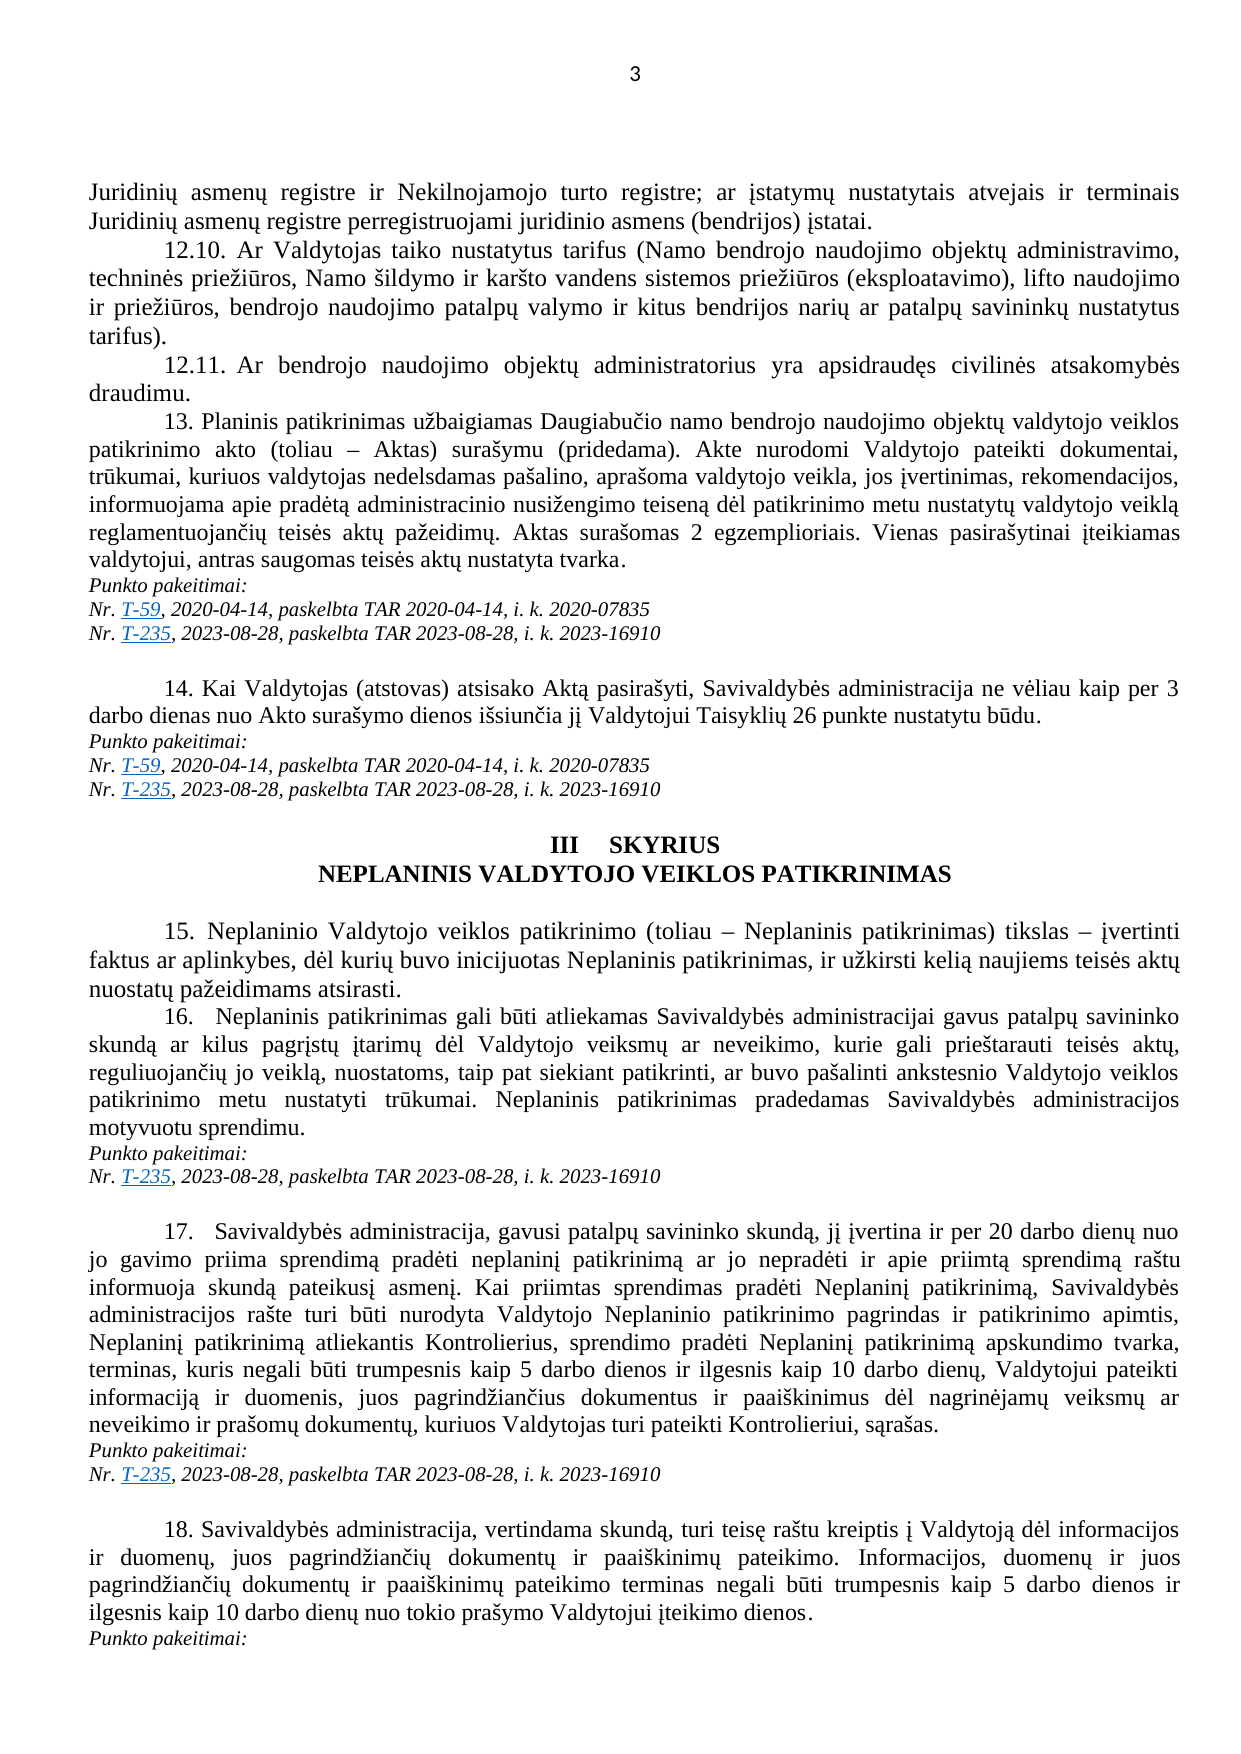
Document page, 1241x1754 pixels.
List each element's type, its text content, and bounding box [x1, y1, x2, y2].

text Nr. T-59, 2020-04-14, paskelbta TAR 2020-04-14, i. k. 2020-07835 [89, 597, 1181, 621]
text Punkto pakeitimai: [89, 729, 1181, 753]
text NEPLANINIS VALDYTOJO VEIKLOS PATIKRINIMAS [89, 859, 1181, 887]
text 13. Planinis patikrinimas užbaigiamas Daugiabučio namo bendrojo naudojimo objektų valdytojo veiklos patikrinimo akto (toliau – Aktas) surašymu (pridedama). Akte nurodomi Valdytojo pateikti dokumentai, trūkumai, kuriuos valdytojas nedelsdamas pašalino, aprašoma valdytojo veikla, jos įvertinimas, rekomendacijos, informuojama apie pradėtą administracinio nusižengimo teiseną dėl patikrinimo metu nustatytų valdytojo veiklą reglamentuojančių teisės aktų pažeidimų. Aktas surašomas 2 egzemplioriais. Vienas pasirašytinai įteikiamas valdytojui, antras saugomas teisės aktų nustatyta tvarka. [89, 407, 1181, 573]
text Punkto pakeitimai: [89, 573, 1181, 597]
text Punkto pakeitimai: [89, 1438, 1181, 1462]
text Nr. T-235, 2023-08-28, paskelbta TAR 2023-08-28, i. k. 2023-16910 [89, 777, 1181, 801]
text Nr. T-235, 2023-08-28, paskelbta TAR 2023-08-28, i. k. 2023-16910 [89, 1164, 1181, 1188]
text Punkto pakeitimai: [89, 1625, 1181, 1649]
text Nr. T-235, 2023-08-28, paskelbta TAR 2023-08-28, i. k. 2023-16910 [89, 621, 1181, 645]
text 14. Kai Valdytojas (atstovas) atsisako Aktą pasirašyti, Savivaldybės administracija ne vėliau kaip per 3 darbo dienas nuo Akto surašymo dienos išsiunčia jį Valdytojui Taisyklių 26 punkte nustatytu būdu. [89, 674, 1181, 729]
text 12.10. Ar Valdytojas taiko nustatytus tarifus (Namo bendrojo naudojimo objektų administravimo, techninės priežiūros, Namo šildymo ir karšto vandens sistemos priežiūros (eksploatavimo), lifto naudojimo ir priežiūros, bendrojo naudojimo patalpų valymo ir kitus bendrijos narių ar patalpų savininkų nustatytus tarifus). [89, 235, 1181, 350]
text III SKYRIUS [89, 830, 1181, 859]
text 12.11. Ar bendrojo naudojimo objektų administratorius yra apsidraudęs civilinės atsakomybės draudimu. [89, 350, 1181, 407]
text 16. Neplaninis patikrinimas gali būti atliekamas Savivaldybės administracijai gavus patalpų savininko skundą ar kilus pagrįstų įtarimų dėl Valdytojo veiksmų ar neveikimo, kurie gali prieštarauti teisės aktų, reguliuojančių jo veiklą, nuostatoms, taip pat siekiant patikrinti, ar buvo pašalinti ankstesnio Valdytojo veiklos patikrinimo metu nustatyti trūkumai. Neplaninis patikrinimas pradedamas Savivaldybės administracijos motyvuotu sprendimu. [89, 1002, 1181, 1140]
text Nr. T-235, 2023-08-28, paskelbta TAR 2023-08-28, i. k. 2023-16910 [89, 1462, 1181, 1486]
text 17. Savivaldybės administracija, gavusi patalpų savininko skundą, jį įvertina ir per 20 darbo dienų nuo jo gavimo priima sprendimą pradėti neplaninį patikrinimą ar jo nepradėti ir apie priimtą sprendimą raštu informuoja skundą pateikusį asmenį. Kai priimtas sprendimas pradėti Neplaninį patikrinimą, Savivaldybės administracijos rašte turi būti nurodyta Valdytojo Neplaninio patikrinimo pagrindas ir patikrinimo apimtis, Neplaninį patikrinimą atliekantis Kontrolierius, sprendimo pradėti Neplaninį patikrinimą apskundimo tvarka, terminas, kuris negali būti trumpesnis kaip 5 darbo dienos ir ilgesnis kaip 10 darbo dienų, Valdytojui pateikti informaciją ir duomenis, juos pagrindžiančius dokumentus ir paaiškinimus dėl nagrinėjamų veiksmų ar neveikimo ir prašomų dokumentų, kuriuos Valdytojas turi pateikti Kontrolieriui, sąrašas. [89, 1217, 1181, 1438]
text Punkto pakeitimai: [89, 1140, 1181, 1164]
text Nr. T-59, 2020-04-14, paskelbta TAR 2020-04-14, i. k. 2020-07835 [89, 753, 1181, 777]
text 18. Savivaldybės administracija, vertindama skundą, turi teisę raštu kreiptis į Valdytoją dėl informacijos ir duomenų, juos pagrindžiančių dokumentų ir paaiškinimų pateikimo. Informacijos, duomenų ir juos pagrindžiančių dokumentų ir paaiškinimų pateikimo terminas negali būti trumpesnis kaip 5 darbo dienos ir ilgesnis kaip 10 darbo dienų nuo tokio prašymo Valdytojui įteikimo dienos. [89, 1515, 1181, 1625]
text 15. Neplaninio Valdytojo veiklos patikrinimo (toliau – Neplaninis patikrinimas) tikslas – įvertinti faktus ar aplinkybes, dėl kurių buvo inicijuotas Neplaninis patikrinimas, ir užkirsti kelią naujiems teisės aktų nuostatų pažeidimams atsirasti. [89, 916, 1181, 1002]
text Juridinių asmenų registre ir Nekilnojamojo turto registre; ar įstatymų nustatytais atvejais ir terminais Juridinių asmenų registre perregistruojami juridinio asmens (bendrijos) įstatai. [89, 177, 1181, 235]
